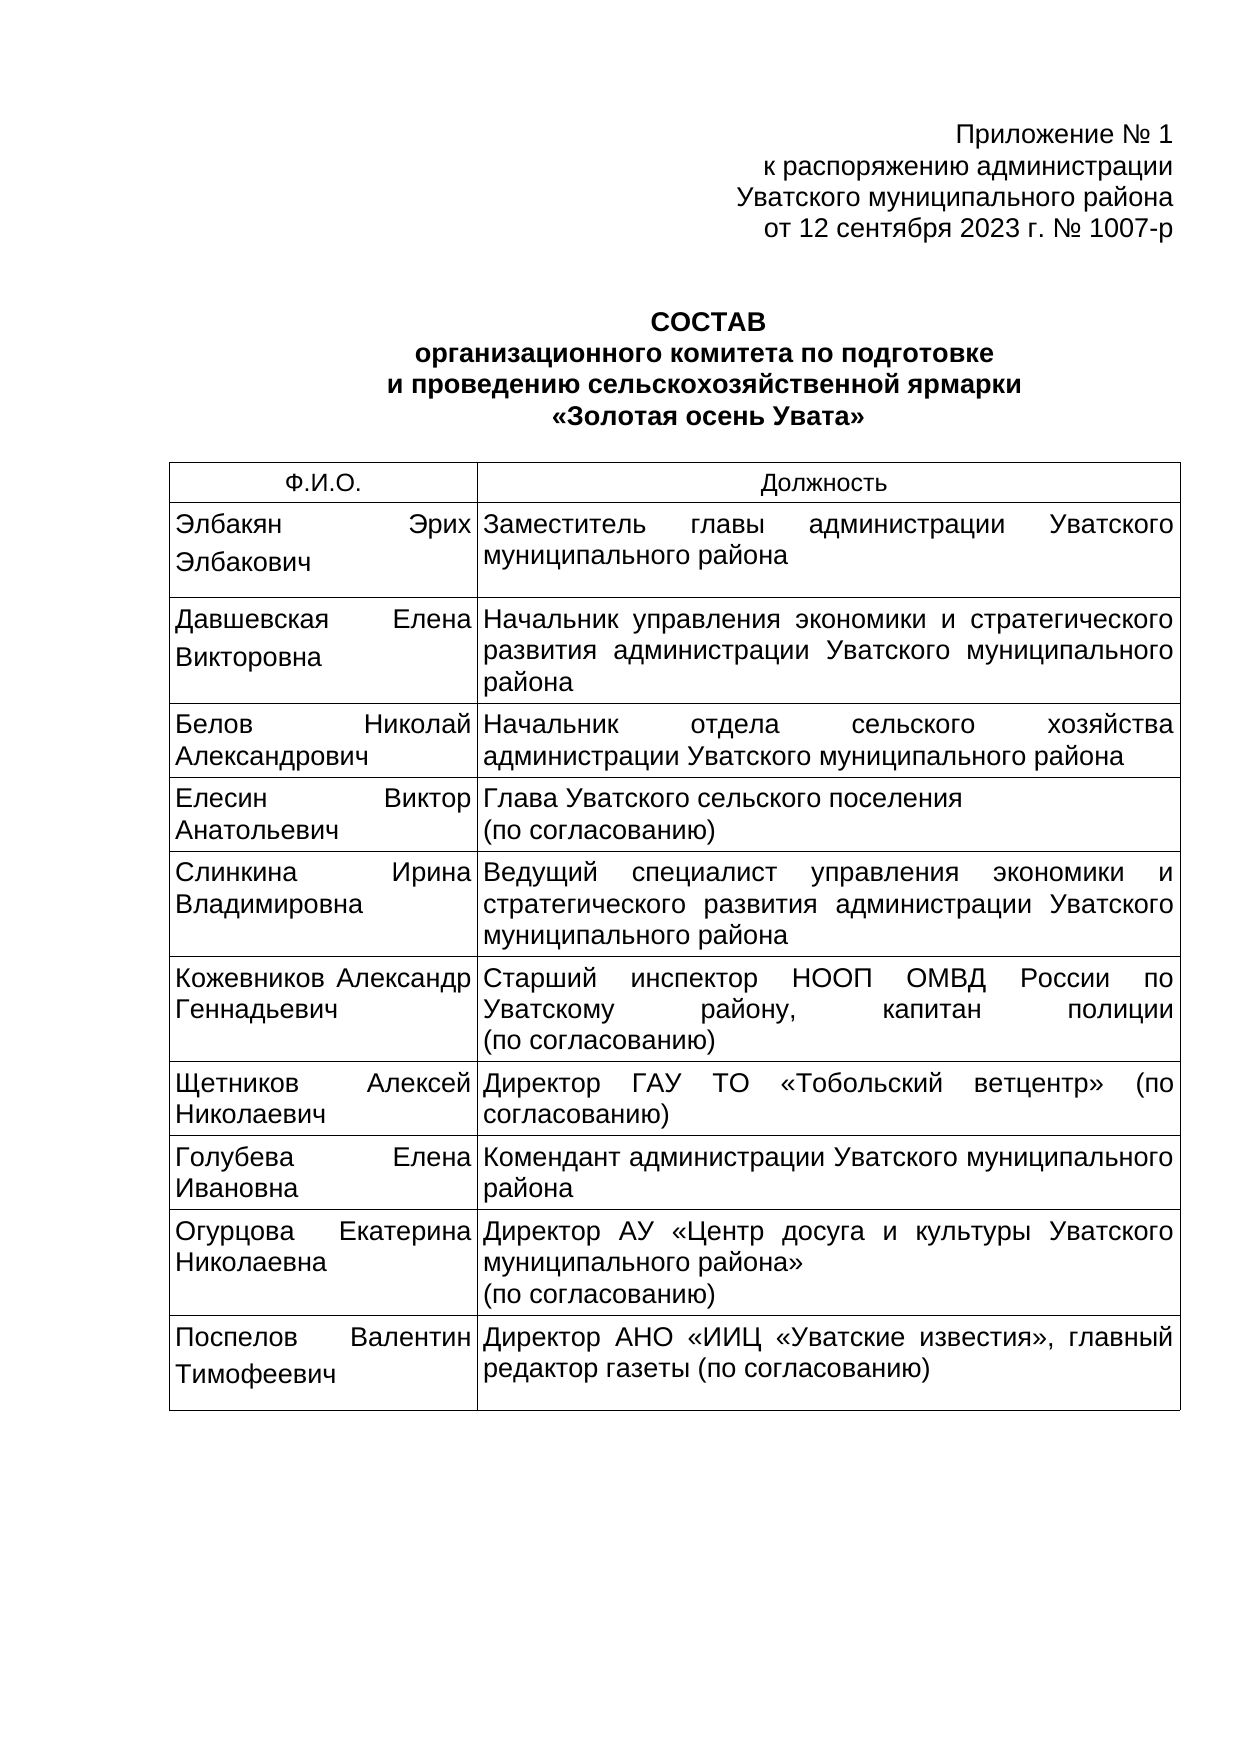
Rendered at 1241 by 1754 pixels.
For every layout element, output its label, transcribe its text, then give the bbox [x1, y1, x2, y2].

table_cell Белов Николай Александрович [170, 704, 477, 777]
text организационного комитета по подготовке [169, 337, 1173, 368]
table_cell Комендант администрации Уватского муниципального района [478, 1136, 1180, 1209]
text Уватского муниципального района [169, 181, 1173, 212]
table_cell Заместитель главы администрации Уватского муниципального района [478, 503, 1180, 597]
table_header Должность [478, 463, 1180, 502]
table_cell Директор АУ «Центр досуга и культуры Уватского муниципального района» (по согласованию) [478, 1210, 1180, 1315]
table_cell Ведущий специалист управления экономики и стратегического развития администрации Уватского муниципального района [478, 852, 1180, 956]
table_cell Слинкина Ирина Владимировна [170, 852, 477, 956]
table_cell Елесин Виктор Анатольевич [170, 778, 477, 851]
text «Золотая осень Увата» [169, 399, 1173, 431]
table_cell Старший инспектор НООП ОМВД России по Уватскому району, капитан полиции (по согласованию) [478, 957, 1180, 1061]
table_cell Огурцова Екатерина Николаевна [170, 1210, 477, 1315]
table_cell Кожевников Александр Геннадьевич [170, 957, 477, 1061]
text Приложение № 1 [169, 118, 1173, 149]
table_cell Начальник отдела сельского хозяйства администрации Уватского муниципального района [478, 704, 1180, 777]
table_cell Элбакян Эрих Элбакович [170, 503, 477, 597]
table_cell Голубева Елена Ивановна [170, 1136, 477, 1209]
table_cell Директор ГАУ ТО «Тобольский ветцентр» (по согласованию) [478, 1062, 1180, 1135]
table_cell Глава Уватского сельского поселения (по согласованию) [478, 778, 1180, 851]
text СОСТАВ [169, 306, 1173, 337]
table_cell Щетников Алексей Николаевич [170, 1062, 477, 1135]
text от 12 сентября 2023 г. № 1007-р [169, 212, 1173, 243]
table_cell Поспелов Валентин Тимофеевич [170, 1316, 477, 1409]
text к распоряжению администрации [169, 149, 1173, 181]
table_cell Давшевская Елена Викторовна [170, 598, 477, 702]
table_cell Директор АНО «ИИЦ «Уватские известия», главный редактор газеты (по согласованию) [478, 1316, 1180, 1409]
table_header Ф.И.О. [170, 463, 477, 502]
text и проведению сельскохозяйственной ярмарки [169, 368, 1173, 399]
table_cell Начальник управления экономики и стратегического развития администрации Уватского муниципального района [478, 598, 1180, 702]
